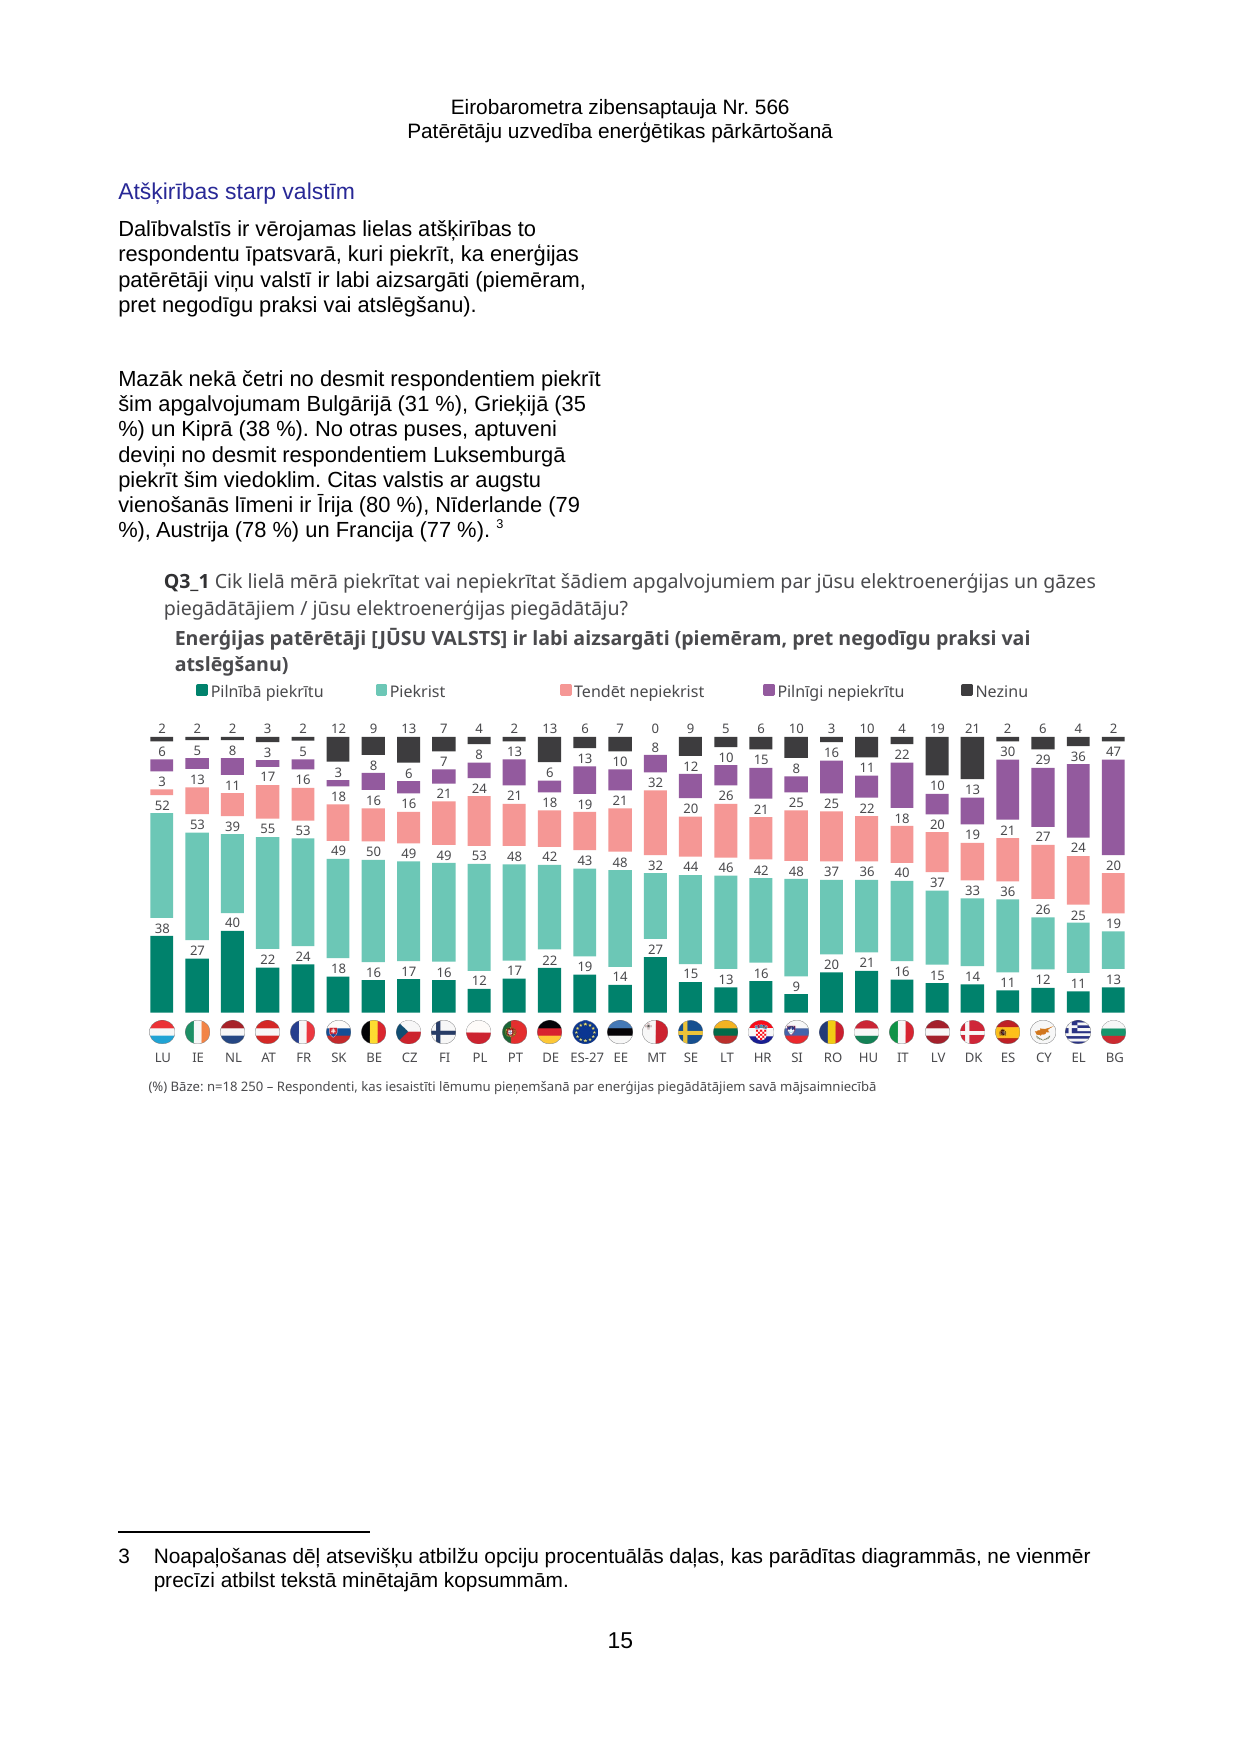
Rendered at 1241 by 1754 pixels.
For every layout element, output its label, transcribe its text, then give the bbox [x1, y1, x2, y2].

picture [185, 1020, 210, 1044]
picture [502, 1020, 527, 1044]
picture [149, 1020, 175, 1044]
picture [1030, 1020, 1056, 1044]
picture [819, 1020, 844, 1044]
picture [431, 1020, 456, 1044]
picture [642, 1020, 668, 1044]
picture [255, 1020, 280, 1044]
text Atšķirības starp valstīm [118, 178, 605, 204]
picture [1065, 1020, 1091, 1044]
picture [466, 1020, 491, 1044]
text Dalībvalstīs ir vērojamas lielas atšķirības to respondentu īpatsvarā, kuri piekrīt, ka enerģijas patērētāji viņu valstī ir labi aizsargāti (piemēram, pret negodīgu praksi vai atslēgšanu). [118, 216, 605, 317]
picture [995, 1020, 1020, 1044]
picture [889, 1020, 914, 1044]
picture [925, 1020, 950, 1044]
text Noapaļošanas dēļ atsevišķu atbilžu opciju procentuālās daļas, kas parādītas diagrammās, ne vienmēr precīzi atbilst tekstā minētajām kopsummām. [118, 1544, 1122, 1592]
picture [537, 1020, 562, 1044]
picture [290, 1020, 315, 1044]
text Mazāk nekā četri no desmit respondentiem piekrīt šim apgalvojumam Bulgārijā (31 %), Grieķijā (35 %) un Kiprā (38 %). No otras puses, aptuveni deviņi no desmit respondentiem Luksemburgā piekrīt šim viedoklim. Citas valstis ar augstu vienošanās līmeni ir Īrija (80 %), Nīderlande (79 %), Austrija (78 %) un Francija (77 %). [118, 366, 605, 542]
picture [748, 1020, 774, 1044]
picture [361, 1020, 386, 1044]
picture [960, 1020, 985, 1044]
picture [713, 1020, 738, 1044]
picture [678, 1020, 703, 1044]
picture [326, 1020, 351, 1044]
picture [854, 1020, 879, 1044]
picture [1101, 1020, 1126, 1044]
picture [784, 1020, 809, 1044]
picture [572, 1020, 598, 1044]
picture [396, 1020, 421, 1044]
picture [220, 1020, 245, 1044]
picture [607, 1020, 633, 1044]
